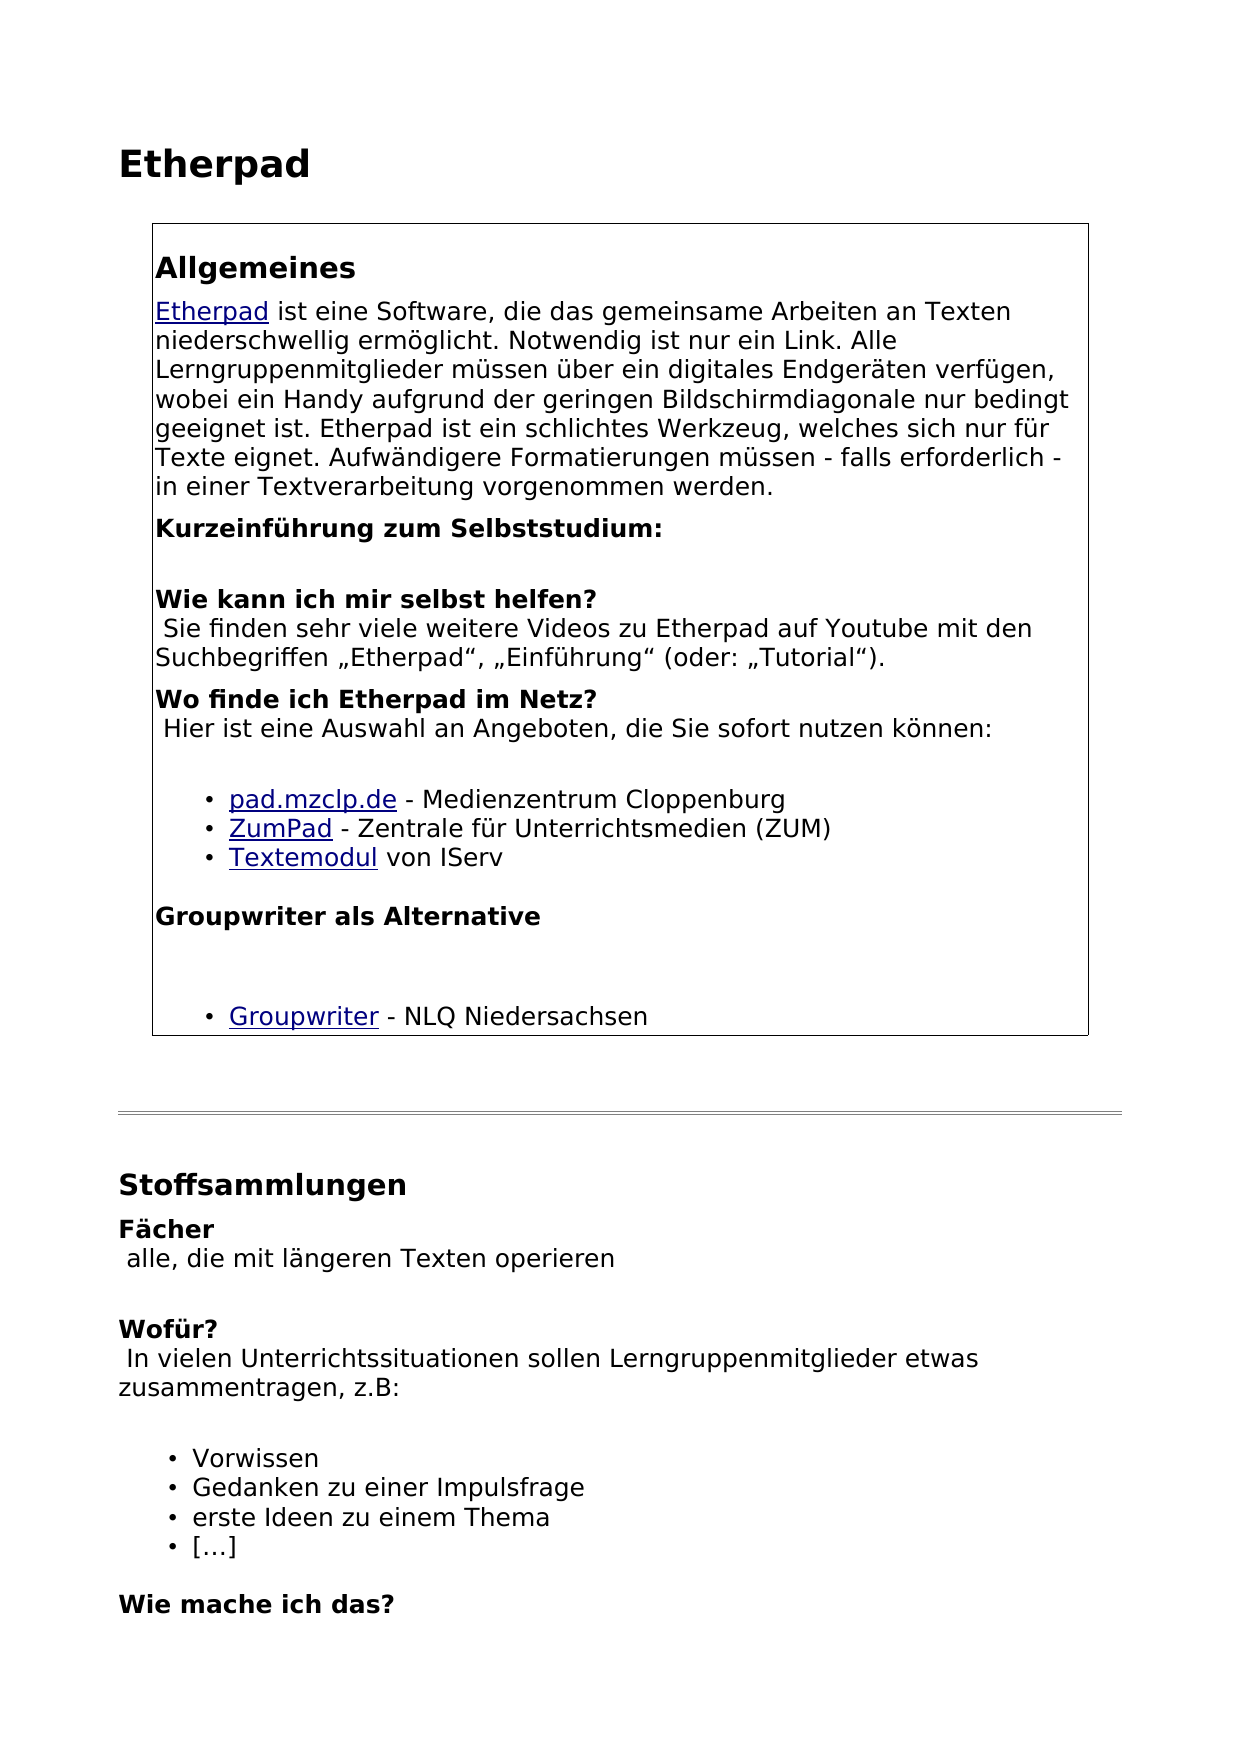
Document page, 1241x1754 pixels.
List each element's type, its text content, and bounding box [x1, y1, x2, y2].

list […] [177, 1532, 1122, 1561]
subtitle Stoffsammlungen [118, 1168, 1122, 1202]
list Vorwissen [177, 1444, 1122, 1473]
text Wie mache ich das? [118, 1591, 1122, 1620]
table_header Allgemeines Etherpad ist eine Software, die das gemeinsame Arbeiten an Texten niederschwellig ermöglicht. Notwendig ist nur ein Link. Alle Lerngruppenmitglieder müssen über ein digitales Endgeräten verfügen, wobei ein Handy aufgrund der geringen Bildschirmdiagonale nur bedingt geeignet ist. Etherpad ist ein schlichtes Werkzeug, welches sich nur für Texte eignet. Aufwändigere Formatierungen müssen - falls erforderlich - in einer Textverarbeitung vorgenommen werden. Kurzeinführung zum Selbststudium: Wie kann ich mir selbst helfen? Sie finden sehr viele weitere Videos zu Etherpad auf Youtube mit den Suchbegriffen „Etherpad“, „Einführung“ (oder: „Tutorial“). Wo finde ich Etherpad im Netz? Hier ist eine Auswahl an Angeboten, die Sie sofort nutzen können: pad.mzclp.de - Medienzentrum Cloppenburg ZumPad - Zentrale für Unterrichtsmedien (ZUM) Textemodul von IServ Groupwriter als Alternative Groupwriter - NLQ Niedersachsen [153, 224, 1088, 1034]
subtitle Etherpad [118, 143, 1122, 187]
text Fächer alle, die mit längeren Texten operieren [118, 1215, 1122, 1302]
list Gedanken zu einer Impulsfrage [177, 1473, 1122, 1503]
list erste Ideen zu einem Thema [177, 1503, 1122, 1532]
text Wofür? In vielen Unterrichtssituationen sollen Lerngruppenmitglieder etwas zusammentragen, z.B: [118, 1315, 1122, 1402]
